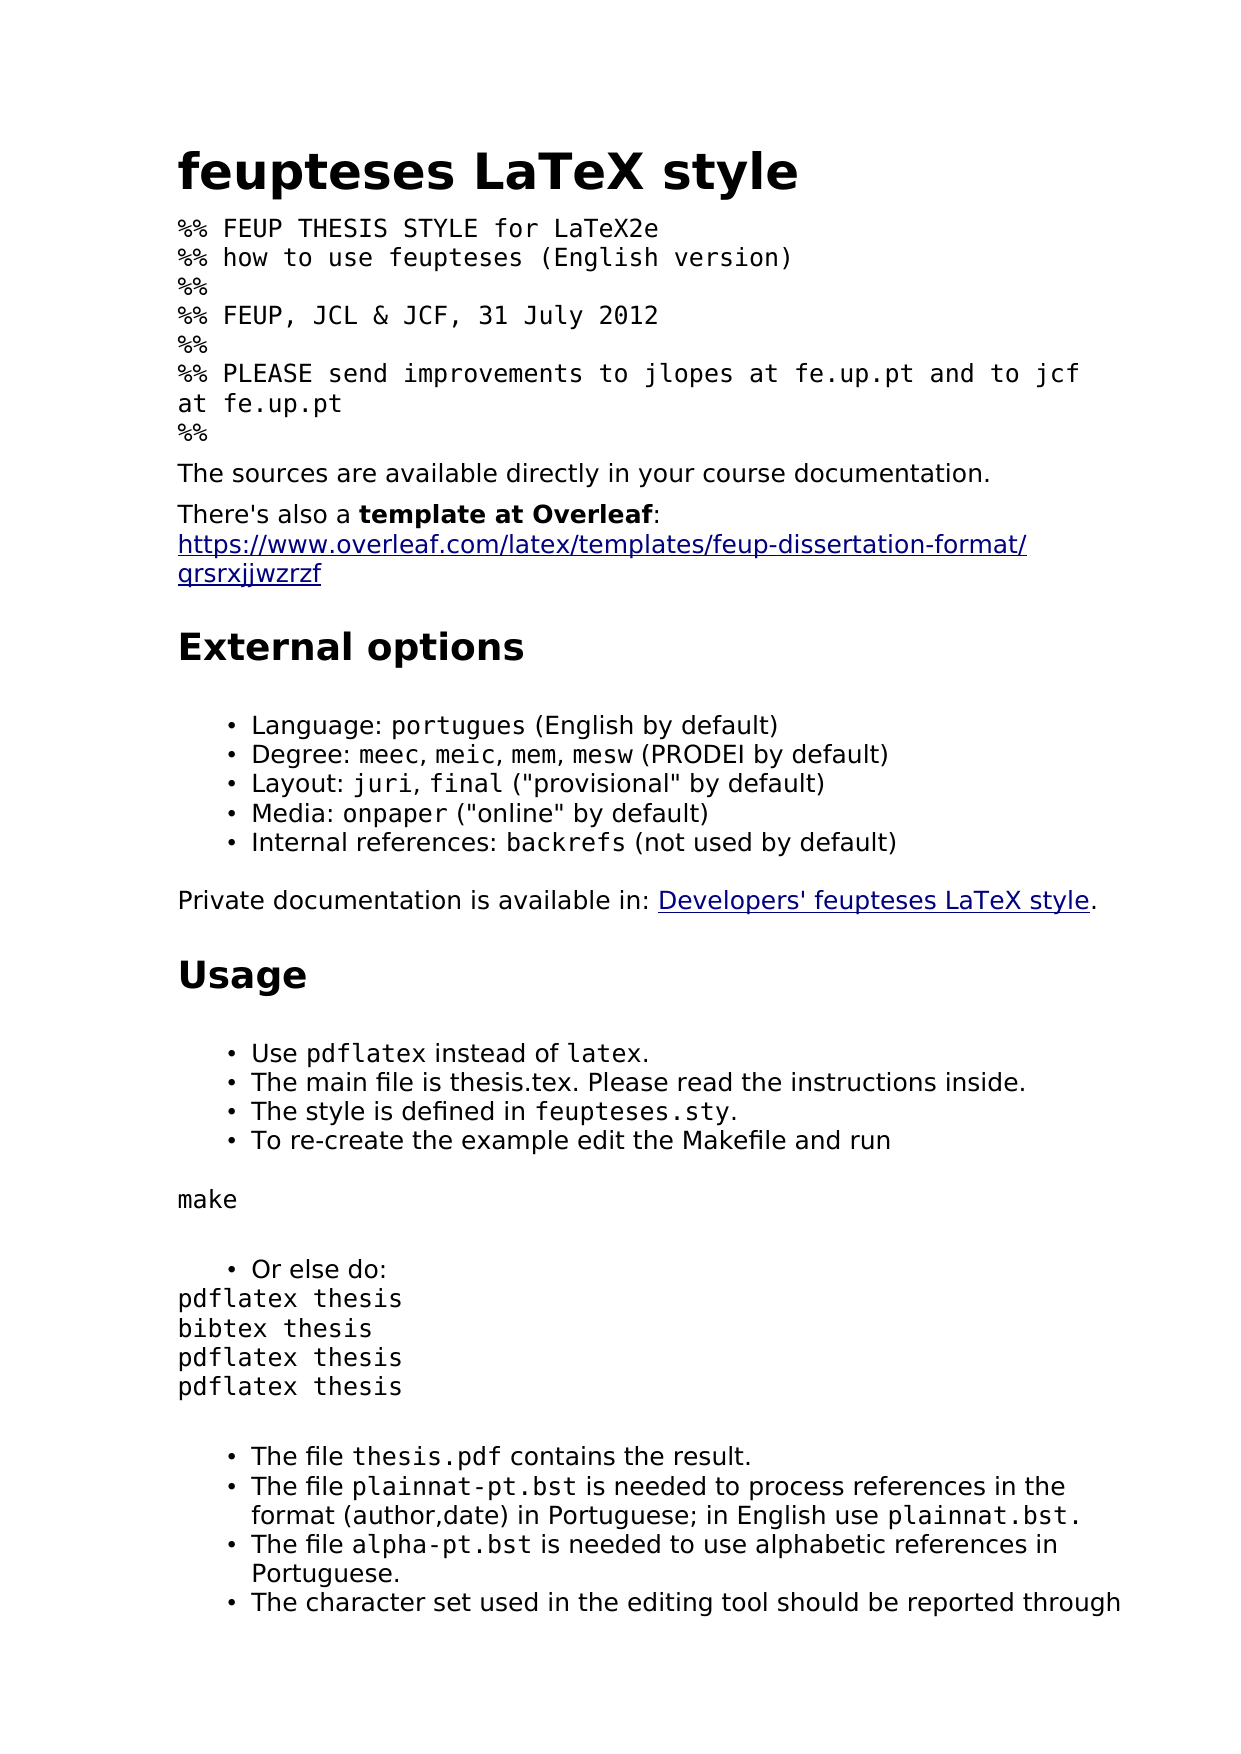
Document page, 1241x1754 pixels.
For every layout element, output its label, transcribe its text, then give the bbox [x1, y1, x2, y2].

subtitle Usage [177, 953, 1122, 997]
list Media: onpaper ("online" by default) [236, 799, 1122, 828]
list Degree: meec, meic, mem, mesw (PRODEI by default) [236, 740, 1122, 769]
list The style is defined in feupteses.sty. [236, 1097, 1122, 1126]
text pdflatex thesis bibtex thesis pdflatex thesis pdflatex thesis [177, 1284, 1122, 1401]
list To re-create the example edit the Makefile and run [236, 1126, 1122, 1156]
list Internal references: backrefs (not used by default) [236, 828, 1122, 857]
subtitle External options [177, 626, 1122, 669]
subtitle feupteses LaTeX style [177, 143, 1122, 201]
text Private documentation is available in: Developers' feupteses LaTeX style. [177, 887, 1122, 916]
list Use pdflatex instead of latex. [236, 1039, 1122, 1068]
list Or else do: [236, 1255, 1122, 1284]
text There's also a template at Overleaf: https://www.overleaf.com/latex/templates/feup-dissertation-format/qrsrxjjwzrzf [177, 501, 1122, 588]
list The character set used in the editing tool should be reported through [236, 1588, 1122, 1617]
text The sources are available directly in your course documentation. [177, 459, 1122, 488]
text %% FEUP THESIS STYLE for LaTeX2e %% how to use feupteses (English version) %% %% FEUP, JCL & JCF, 31 July 2012 %% %% PLEASE send improvements to jlopes at fe.up.pt and to jcf at fe.up.pt %% [177, 214, 1122, 447]
list Layout: juri, final ("provisional" by default) [236, 769, 1122, 799]
list The file alpha-pt.bst is needed to use alphabetic references in Portuguese. [236, 1530, 1122, 1588]
list Language: portugues (English by default) [236, 711, 1122, 740]
list The file thesis.pdf contains the result. [236, 1442, 1122, 1472]
text make [177, 1185, 1122, 1214]
list The main file is thesis.tex. Please read the instructions inside. [236, 1068, 1122, 1097]
list The file plainnat-pt.bst is needed to process references in the format (author,date) in Portuguese; in English use plainnat.bst. [236, 1472, 1122, 1530]
